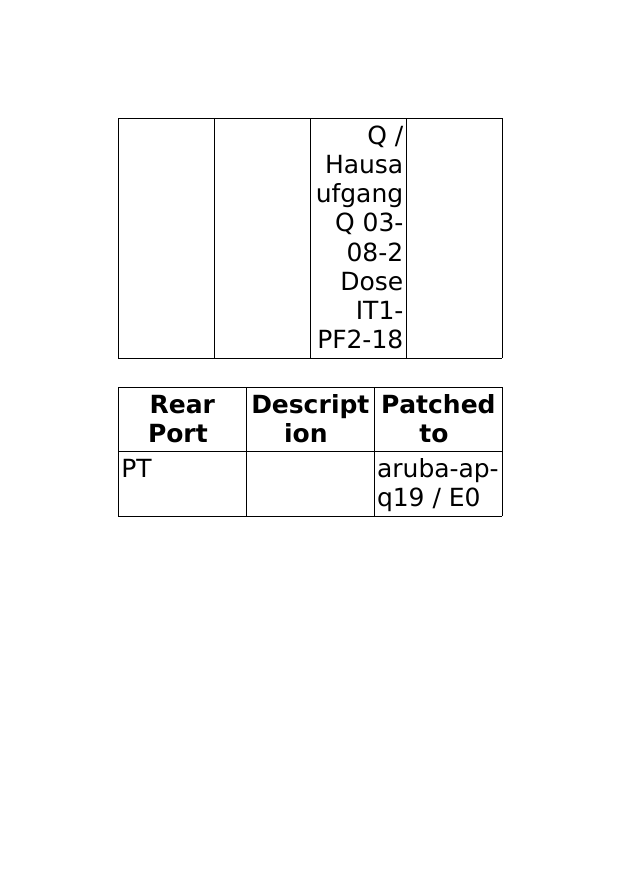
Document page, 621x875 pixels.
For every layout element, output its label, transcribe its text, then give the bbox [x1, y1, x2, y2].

table_cell [407, 119, 502, 357]
table_header Patched to [375, 388, 502, 451]
table_header Rear Port [119, 388, 246, 451]
table_cell aruba-ap-q19 / E0 [375, 452, 502, 516]
table_cell PT [119, 452, 246, 516]
table_cell [215, 119, 310, 357]
table_cell [119, 119, 214, 357]
table_header Description [247, 388, 374, 451]
table_cell [247, 452, 374, 516]
table_cell Q / Hausaufgang Q 03-08-2 Dose IT1-PF2-18 [311, 119, 406, 357]
